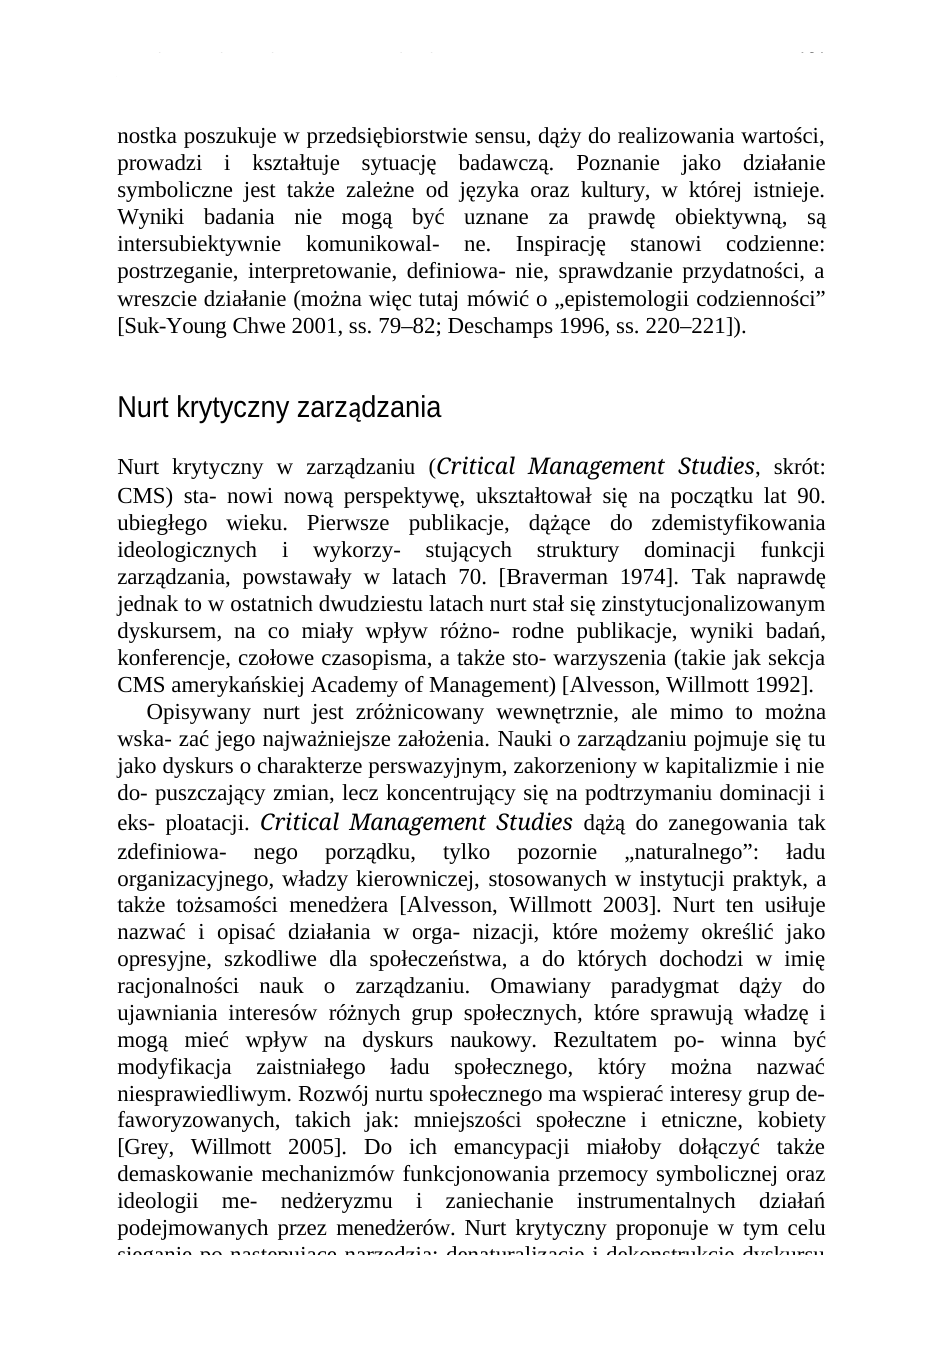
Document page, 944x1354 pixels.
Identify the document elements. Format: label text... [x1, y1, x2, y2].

text Nurt krytyczny zarządzania [117, 388, 828, 425]
text 131 [797, 48, 828, 72]
text Nurt krytyczny w zarządzaniu (Critical Management Studies, skrót: CMS) sta- nowi nową perspektywę, ukształtował się na początku lat 90. ubiegłego wieku. Pierwsze publikacje, dążące do zdemistyfikowania ideologicznych i wykorzy- stujących struktury dominacji funkcji zarządzania, powstawały w latach 70. [Braverman 1974]. Tak naprawdę jednak to w ostatnich dwudziestu latach nurt stał się zinstytucjonalizowanym dyskursem, na co miały wpływ różno- rodne publikacje, wyniki badań, konferencje, czołowe czasopisma, a także sto- warzyszenia (takie jak sekcja CMS amerykańskiej Academy of Management) [Alvesson, Willmott 1992]. [117, 450, 826, 698]
text Paradygmaty humanistycznego zarządzania [117, 48, 454, 53]
text nostka poszukuje w przedsiębiorstwie sensu, dąży do realizowania wartości, prowadzi i kształtuje sytuację badawczą. Poznanie jako działanie symboliczne jest także zależne od języka oraz kultury, w której istnieje. Wyniki badania nie mogą być uznane za prawdę obiektywną, są intersubiektywnie komunikowal- ne. Inspirację stanowi codzienne: postrzeganie, interpretowanie, definiowa- nie, sprawdzanie przydatności, a wreszcie działanie (można więc tutaj mówić o „epistemologii codzienności” [Suk-Young Chwe 2001, ss. 79–82; Deschamps 1996, ss. 220–221]). [117, 122, 826, 338]
text Opisywany nurt jest zróżnicowany wewnętrznie, ale mimo to można wska- zać jego najważniejsze założenia. Nauki o zarządzaniu pojmuje się tu jako dyskurs o charakterze perswazyjnym, zakorzeniony w kapitalizmie i nie do- puszczający zmian, lecz koncentrujący się na podtrzymaniu dominacji i eks- ploatacji. Critical Management Studies dążą do zanegowania tak zdefiniowa- nego porządku, tylko pozornie „naturalnego”: ładu organizacyjnego, władzy kierowniczej, stosowanych w instytucji praktyk, a także tożsamości menedżera [Alvesson, Willmott 2003]. Nurt ten usiłuje nazwać i opisać działania w orga- nizacji, które możemy określić jako opresyjne, szkodliwe dla społeczeństwa, a do których dochodzi w imię racjonalności nauk o zarządzaniu. Omawiany paradygmat dąży do ujawniania interesów różnych grup społecznych, które sprawują władzę i mogą mieć wpływ na dyskurs naukowy. Rezultatem po- winna być modyfikacja zaistniałego ładu społecznego, który można nazwać niesprawiedliwym. Rozwój nurtu społecznego ma wspierać interesy grup de- faworyzowanych, takich jak: mniejszości społeczne i etniczne, kobiety [Grey, Willmott 2005]. Do ich emancypacji miałoby dołączyć także demaskowanie mechanizmów funkcjonowania przemocy symbolicznej oraz ideologii me- nedżeryzmu i zaniechanie instrumentalnych działań podejmowanych przez menedżerów. Nurt krytyczny proponuje w tym celu sięganie po następujące narzędzia: denaturalizację i dekonstrukcję dyskursu menedżerskiego, kry- [117, 698, 826, 1254]
